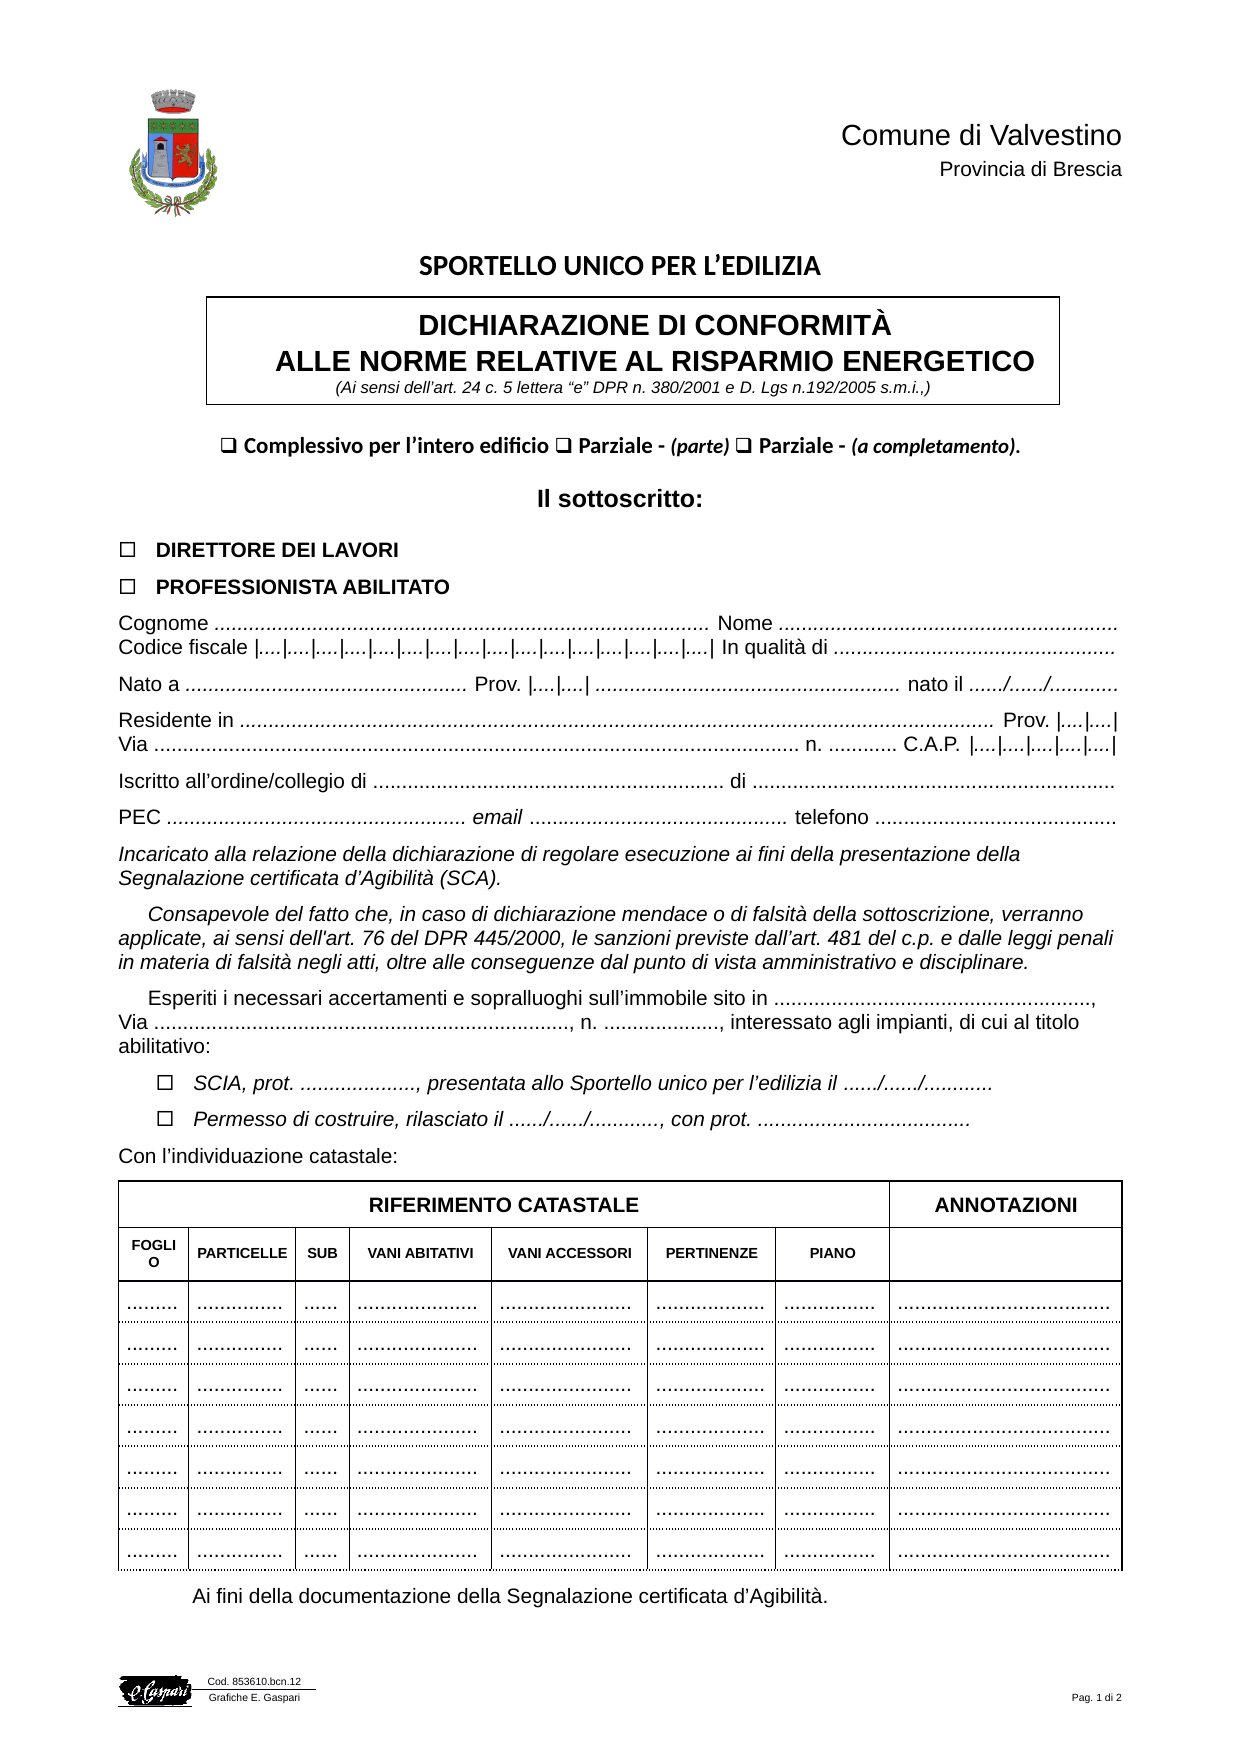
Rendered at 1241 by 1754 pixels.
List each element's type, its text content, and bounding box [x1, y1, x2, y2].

table_cell ....................... [492, 1321, 647, 1362]
table_cell ................... [648, 1445, 775, 1487]
table_cell ..................................... [890, 1445, 1121, 1487]
text Ai fini della documentazione della Segnalazione certificata d’Agibilità. [118, 1584, 1122, 1608]
table_cell ......... [119, 1282, 188, 1321]
text Esperiti i necessari accertamenti e sopralluoghi sull’immobile sito in ......................................................., Via ........................................................................, n. ...................., interessato agli impianti, di cui al titolo abilitativo: [118, 986, 1122, 1058]
table_cell ...... [296, 1487, 349, 1528]
table_cell ................... [648, 1528, 775, 1569]
table_cell ................ [776, 1487, 889, 1528]
table_cell ....................... [492, 1404, 647, 1445]
table_cell ...... [296, 1363, 349, 1404]
table_cell ................ [776, 1321, 889, 1362]
table_cell ...... [296, 1404, 349, 1445]
table_cell ..................................... [890, 1282, 1121, 1321]
text Provincia di Brescia [224, 157, 1122, 181]
table_cell ................ [776, 1445, 889, 1487]
table_cell ...... [296, 1445, 349, 1487]
table_cell ................... [648, 1321, 775, 1362]
table_cell ..................................... [890, 1321, 1121, 1362]
table_header ANNOTAZIONI [890, 1182, 1121, 1227]
text PEC .................................................... email ............................................. telefono .......................................... [118, 805, 1122, 829]
picture [122, 87, 224, 219]
table_cell ..................... [350, 1487, 491, 1528]
text Consapevole del fatto che, in caso di dichiarazione mendace o di falsità della sottoscrizione, verranno applicate, ai sensi dell'art. 76 del DPR 445/2000, le sanzioni previste dall’art. 481 del c.p. e dalle leggi penali in materia di falsità negli atti, oltre alle conseguenze dal punto di vista amministrativo e disciplinare. [118, 902, 1122, 974]
table_cell ..................... [350, 1528, 491, 1569]
table_cell VANI ACCESSORI [492, 1228, 647, 1280]
table_cell ..................... [350, 1282, 491, 1321]
table_cell ......... [119, 1445, 188, 1487]
table_cell ....................... [492, 1363, 647, 1404]
table_cell ...... [296, 1321, 349, 1362]
text Comune di Valvestino [224, 118, 1122, 152]
table_cell ................ [776, 1404, 889, 1445]
text Residente in ................................................................................................................................... Prov. |....|....| Via ................................................................................................................ n. ............ C.A.P. |....|....|....|....|....| [118, 708, 1122, 756]
table_cell ................ [776, 1528, 889, 1569]
table_cell ...... [296, 1528, 349, 1569]
table_cell ..................... [350, 1445, 491, 1487]
table_cell ..................... [350, 1363, 491, 1404]
text Nato a ................................................. Prov. |....|....| ..................................................... nato il ....../....../............ [118, 672, 1122, 696]
table_cell ............... [189, 1528, 295, 1569]
table_cell ......... [119, 1321, 188, 1362]
table_cell ............... [189, 1282, 295, 1321]
table_header RIFERIMENTO CATASTALE [119, 1182, 889, 1227]
table_cell ............... [189, 1363, 295, 1404]
text Incaricato alla relazione della dichiarazione di regolare esecuzione ai fini della presentazione della Segnalazione certificata d’Agibilità (SCA). [118, 841, 1122, 889]
table_cell PARTICELLE [189, 1228, 295, 1280]
table_cell ................ [776, 1282, 889, 1321]
text Cognome ...................................................................................... Nome ........................................................... Codice fiscale |....|....|....|....|....|....|....|....|....|....|....|....|....|....|....|....| In qualità di ................................................. [118, 611, 1122, 659]
table_cell ..................... [350, 1321, 491, 1362]
table_cell ....................... [492, 1528, 647, 1569]
subtitle SPORTELLO UNICO PER L’EDILIZIA [118, 247, 1122, 282]
table_cell ................... [648, 1404, 775, 1445]
table_cell ..................................... [890, 1487, 1121, 1528]
table_cell ............... [189, 1404, 295, 1445]
table_cell ..................................... [890, 1528, 1121, 1569]
table_cell ......... [119, 1363, 188, 1404]
table_cell ....................... [492, 1282, 647, 1321]
table_cell ................... [648, 1487, 775, 1528]
text  Complessivo per l’intero edificio  Parziale - (parte)  Parziale - (a completamento). [118, 431, 1122, 459]
table_cell [890, 1228, 1121, 1280]
table_cell ..................... [350, 1404, 491, 1445]
list Permesso di costruire, rilasciato il ....../....../............, con prot. ..................................... [156, 1107, 1122, 1131]
text Iscritto all’ordine/collegio di ............................................................. di ............................................................... [118, 768, 1122, 792]
table_cell PIANO [776, 1228, 889, 1280]
list SCIA, prot. ...................., presentata allo Sportello unico per l’edilizia il ....../....../............ [156, 1071, 1122, 1094]
table_cell ............... [189, 1445, 295, 1487]
table_cell ......... [119, 1528, 188, 1569]
text Con l’individuazione catastale: [118, 1144, 1122, 1168]
table_cell ......... [119, 1404, 188, 1445]
table_cell ................... [648, 1282, 775, 1321]
table_cell ................... [648, 1363, 775, 1404]
table_cell FOGLIO [119, 1228, 188, 1280]
table_cell ............... [189, 1321, 295, 1362]
table_cell ................ [776, 1363, 889, 1404]
list PROFESSIONISTA ABILITATO [118, 574, 1122, 599]
table_cell ..................................... [890, 1404, 1121, 1445]
table_cell ....................... [492, 1445, 647, 1487]
table_cell ............... [189, 1487, 295, 1528]
table_cell PERTINENZE [648, 1228, 775, 1280]
table_cell ..................................... [890, 1363, 1121, 1404]
text Il sottoscritto: [118, 484, 1122, 513]
table_cell ......... [119, 1487, 188, 1528]
picture [118, 1674, 192, 1706]
list DIRETTORE DEI LAVORI [118, 538, 1122, 562]
table_cell ...... [296, 1282, 349, 1321]
table_cell SUB [296, 1228, 349, 1280]
table_cell VANI ABITATIVI [350, 1228, 491, 1280]
table_cell ....................... [492, 1487, 647, 1528]
